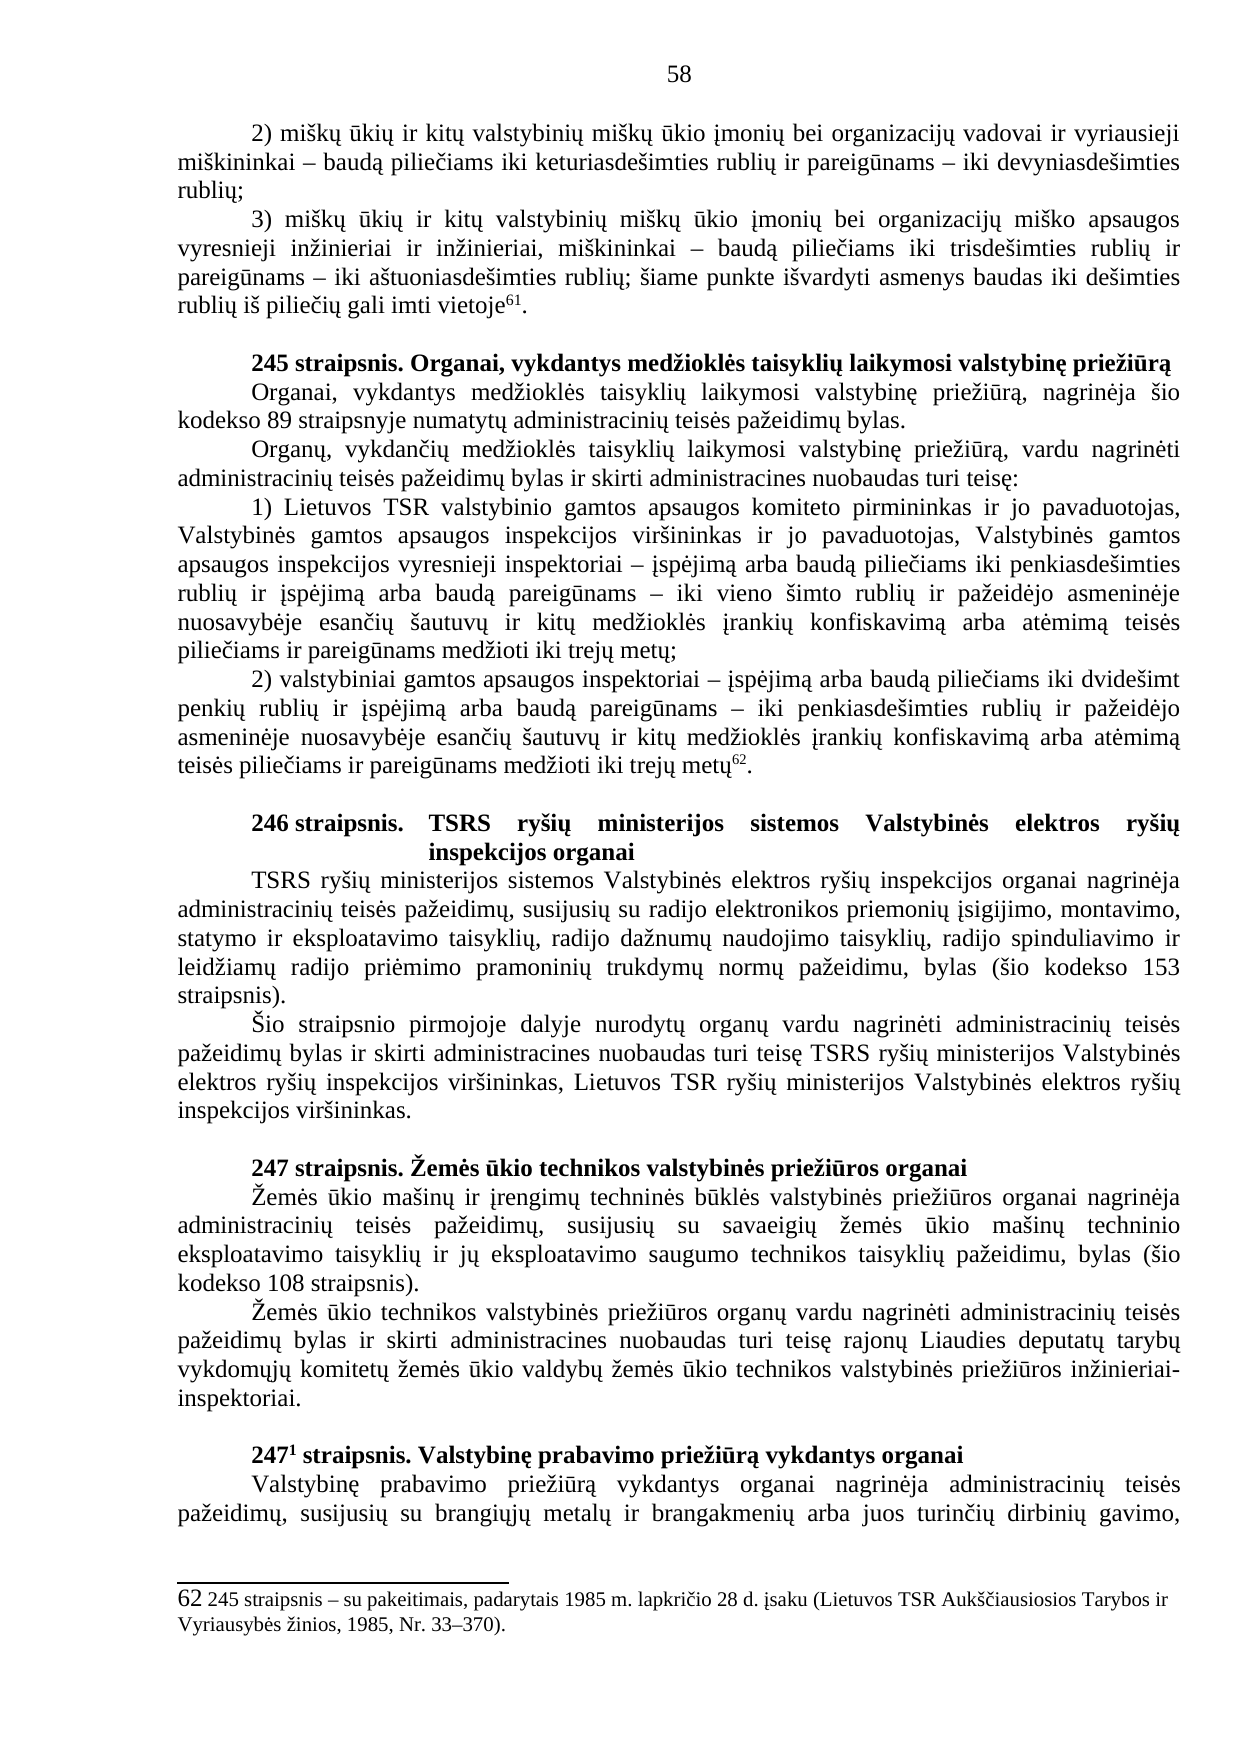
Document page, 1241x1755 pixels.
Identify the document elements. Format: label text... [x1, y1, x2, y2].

text Valstybinę prabavimo priežiūrą vykdantys organai nagrinėja administracinių teisės pažeidimų, susijusių su brangiųjų metalų ir brangakmenių arba juos turinčių dirbinių gavimo, [177, 1469, 1181, 1527]
text Žemės ūkio mašinų ir įrengimų techninės būklės valstybinės priežiūros organai nagrinėja administracinių teisės pažeidimų, susijusių su savaeigių žemės ūkio mašinų techninio eksploatavimo taisyklių ir jų eksploatavimo saugumo technikos taisyklių pažeidimu, bylas (šio kodekso 108 straipsnis). [177, 1182, 1181, 1297]
text 2) miškų ūkių ir kitų valstybinių miškų ūkio įmonių bei organizacijų vadovai ir vyriausieji miškininkai – baudą piliečiams iki keturiasdešimties rublių ir pareigūnams – iki devyniasdešimties rublių; [177, 118, 1181, 204]
text 2) valstybiniai gamtos apsaugos inspektoriai – įspėjimą arba baudą piliečiams iki dvidešimt penkių rublių ir įspėjimą arba baudą pareigūnams – iki penkiasdešimties rublių ir pažeidėjo asmeninėje nuosavybėje esančių šautuvų ir kitų medžioklės įrankių konfiskavimą arba atėmimą teisės piliečiams ir pareigūnams medžioti iki trejų metų. [177, 664, 1181, 779]
text 245 straipsnis. Organai, vykdantys medžioklės taisyklių laikymosi valstybinę priežiūrą [177, 348, 1181, 377]
text 247 straipsnis. Žemės ūkio technikos valstybinės priežiūros organai [177, 1153, 1181, 1182]
text 2471 straipsnis. Valstybinę prabavimo priežiūrą vykdantys organai [177, 1441, 1181, 1469]
text Žemės ūkio technikos valstybinės priežiūros organų vardu nagrinėti administracinių teisės pažeidimų bylas ir skirti administracines nuobaudas turi teisę rajonų Liaudies deputatų tarybų vykdomųjų komitetų žemės ūkio valdybų žemės ūkio technikos valstybinės priežiūros inžinieriai-inspektoriai. [177, 1297, 1181, 1412]
text 3) miškų ūkių ir kitų valstybinių miškų ūkio įmonių bei organizacijų miško apsaugos vyresnieji inžinieriai ir inžinieriai, miškininkai – baudą piliečiams iki trisdešimties rublių ir pareigūnams – iki aštuoniasdešimties rublių; šiame punkte išvardyti asmenys baudas iki dešimties rublių iš piliečių gali imti vietoje61. [177, 204, 1181, 319]
text Organai, vykdantys medžioklės taisyklių laikymosi valstybinę priežiūrą, nagrinėja šio kodekso 89 straipsnyje numatytų administracinių teisės pažeidimų bylas. [177, 377, 1181, 434]
text 245 straipsnis – su pakeitimais, padarytais 1985 m. lapkričio 28 d. įsaku (Lietuvos TSR Aukščiausiosios Tarybos ir Vyriausybės žinios, 1985, Nr. 33–370). [177, 1583, 1181, 1636]
text 1) Lietuvos TSR valstybinio gamtos apsaugos komiteto pirmininkas ir jo pavaduotojas, Valstybinės gamtos apsaugos inspekcijos viršininkas ir jo pavaduotojas, Valstybinės gamtos apsaugos inspekcijos vyresnieji inspektoriai – įspėjimą arba baudą piliečiams iki penkiasdešimties rublių ir įspėjimą arba baudą pareigūnams – iki vieno šimto rublių ir pažeidėjo asmeninėje nuosavybėje esančių šautuvų ir kitų medžioklės įrankių konfiskavimą arba atėmimą teisės piliečiams ir pareigūnams medžioti iki trejų metų; [177, 492, 1181, 664]
text 246 straipsnis. TSRS ryšių ministerijos sistemos Valstybinės elektros ryšių inspekcijos organai [251, 808, 1181, 866]
text Šio straipsnio pirmojoje dalyje nurodytų organų vardu nagrinėti administracinių teisės pažeidimų bylas ir skirti administracines nuobaudas turi teisę TSRS ryšių ministerijos Valstybinės elektros ryšių inspekcijos viršininkas, Lietuvos TSR ryšių ministerijos Valstybinės elektros ryšių inspekcijos viršininkas. [177, 1009, 1181, 1124]
text TSRS ryšių ministerijos sistemos Valstybinės elektros ryšių inspekcijos organai nagrinėja administracinių teisės pažeidimų, susijusių su radijo elektronikos priemonių įsigijimo, montavimo, statymo ir eksploatavimo taisyklių, radijo dažnumų naudojimo taisyklių, radijo spinduliavimo ir leidžiamų radijo priėmimo pramoninių trukdymų normų pažeidimu, bylas (šio kodekso 153 straipsnis). [177, 866, 1181, 1009]
text Organų, vykdančių medžioklės taisyklių laikymosi valstybinę priežiūrą, vardu nagrinėti administracinių teisės pažeidimų bylas ir skirti administracines nuobaudas turi teisę: [177, 434, 1181, 492]
